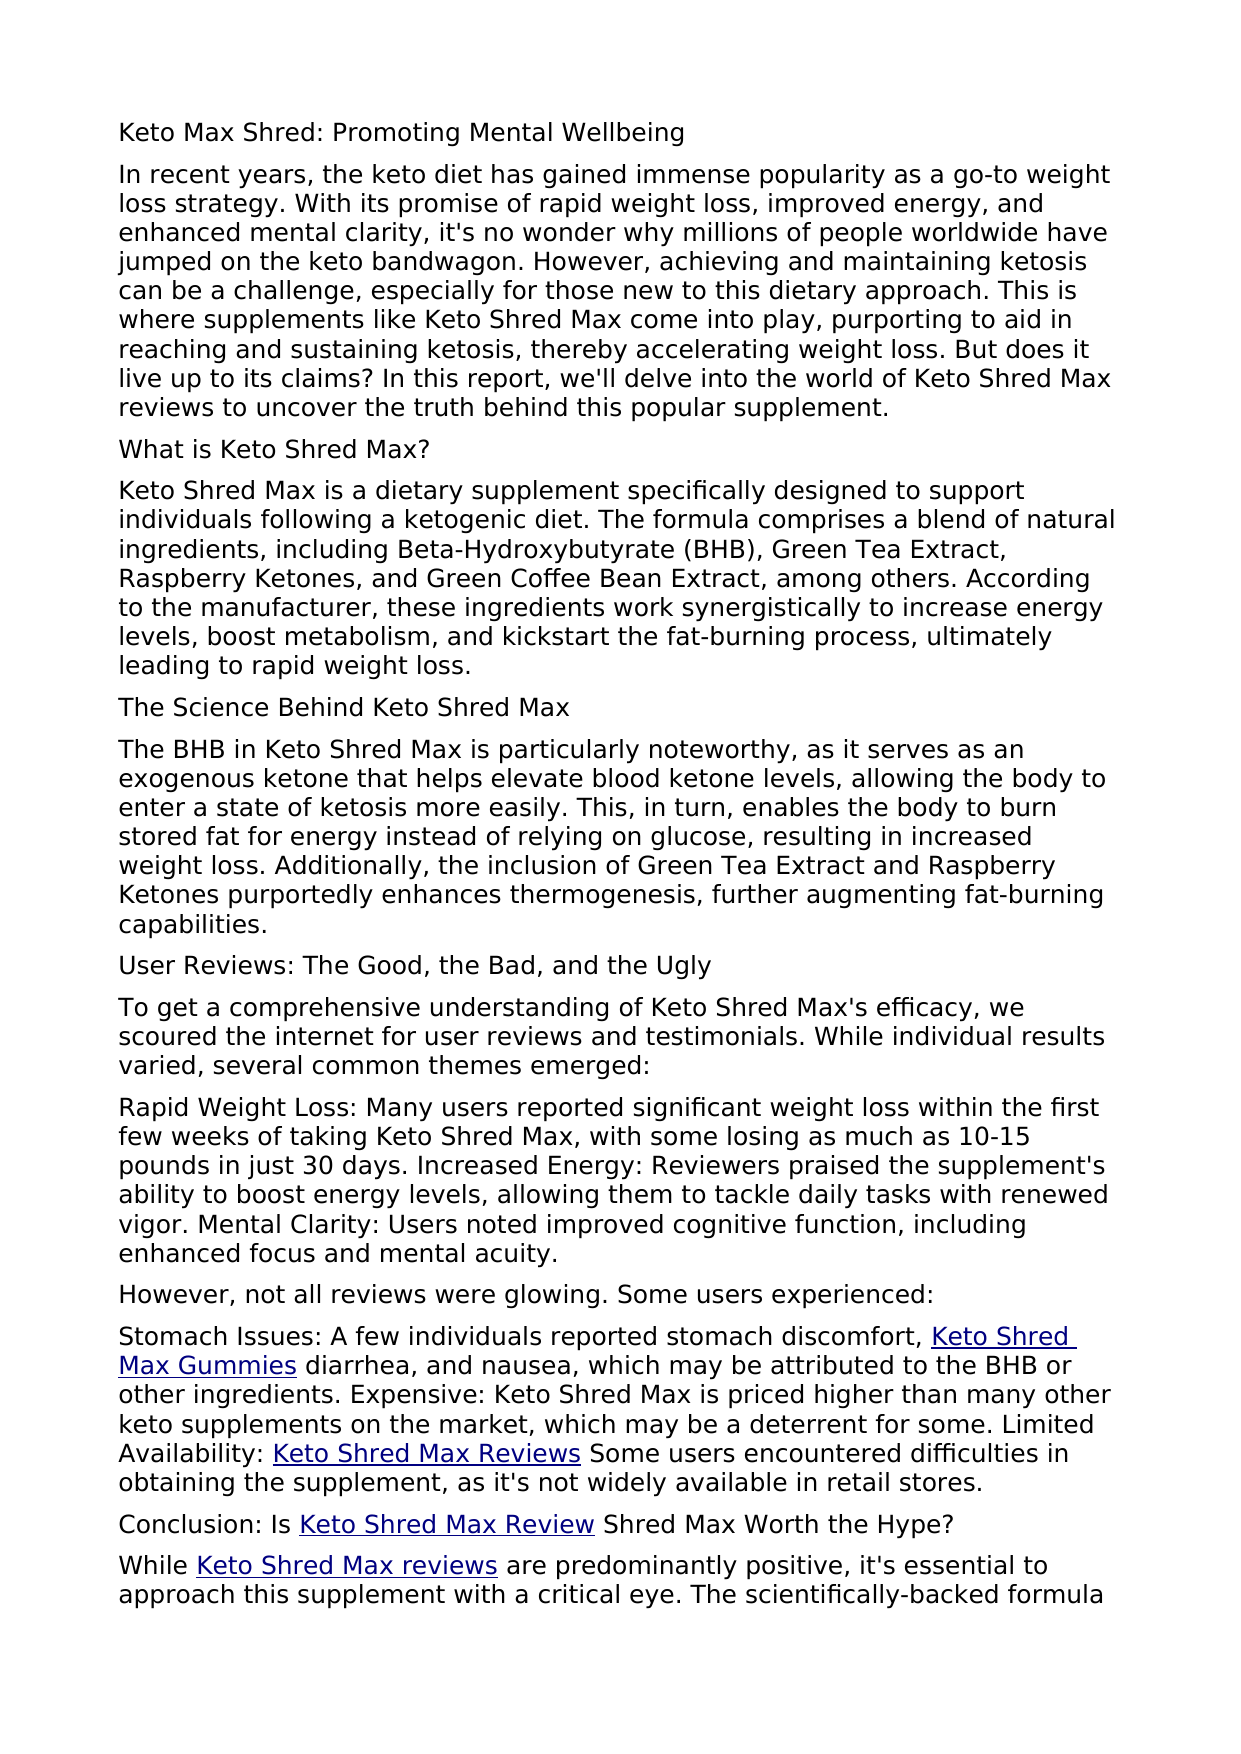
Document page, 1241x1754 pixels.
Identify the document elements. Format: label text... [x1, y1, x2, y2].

text Keto Max Shred: Promoting Mental Wellbeing [118, 118, 1122, 147]
text Stomach Issues: A few individuals reported stomach discomfort, Keto Shred Max Gummies diarrhea, and nausea, which may be attributed to the BHB or other ingredients. Expensive: Keto Shred Max is priced higher than many other keto supplements on the market, which may be a deterrent for some. Limited Availability: Keto Shred Max Reviews Some users encountered difficulties in obtaining the supplement, as it's not widely available in retail stores. [118, 1322, 1122, 1497]
text However, not all reviews were glowing. Some users experienced: [118, 1281, 1122, 1310]
text While Keto Shred Max reviews are predominantly positive, it's essential to approach this supplement with a critical eye. The scientifically-backed formula [118, 1551, 1122, 1610]
text The Science Behind Keto Shred Max [118, 693, 1122, 722]
text Conclusion: Is Keto Shred Max Review Shred Max Worth the Hype? [118, 1510, 1122, 1539]
text What is Keto Shred Max? [118, 435, 1122, 464]
text In recent years, the keto diet has gained immense popularity as a go-to weight loss strategy. With its promise of rapid weight loss, improved energy, and enhanced mental clarity, it's no wonder why millions of people worldwide have jumped on the keto bandwagon. However, achieving and maintaining ketosis can be a challenge, especially for those new to this dietary approach. This is where supplements like Keto Shred Max come into play, purporting to aid in reaching and sustaining ketosis, thereby accelerating weight loss. But does it live up to its claims? In this report, we'll delve into the world of Keto Shred Max reviews to uncover the truth behind this popular supplement. [118, 160, 1122, 422]
text Rapid Weight Loss: Many users reported significant weight loss within the first few weeks of taking Keto Shred Max, with some losing as much as 10-15 pounds in just 30 days. Increased Energy: Reviewers praised the supplement's ability to boost energy levels, allowing them to tackle daily tasks with renewed vigor. Mental Clarity: Users noted improved cognitive function, including enhanced focus and mental acuity. [118, 1093, 1122, 1268]
text To get a comprehensive understanding of Keto Shred Max's efficacy, we scoured the internet for user reviews and testimonials. While individual results varied, several common themes emerged: [118, 993, 1122, 1081]
text User Reviews: The Good, the Bad, and the Ugly [118, 951, 1122, 981]
text The BHB in Keto Shred Max is particularly noteworthy, as it serves as an exogenous ketone that helps elevate blood ketone levels, allowing the body to enter a state of ketosis more easily. This, in turn, enables the body to burn stored fat for energy instead of relying on glucose, resulting in increased weight loss. Additionally, the inclusion of Green Tea Extract and Raspberry Ketones purportedly enhances thermogenesis, further augmenting fat-burning capabilities. [118, 735, 1122, 939]
text Keto Shred Max is a dietary supplement specifically designed to support individuals following a ketogenic diet. The formula comprises a blend of natural ingredients, including Beta-Hydroxybutyrate (BHB), Green Tea Extract, Raspberry Ketones, and Green Coffee Bean Extract, among others. According to the manufacturer, these ingredients work synergistically to increase energy levels, boost metabolism, and kickstart the fat-burning process, ultimately leading to rapid weight loss. [118, 476, 1122, 681]
